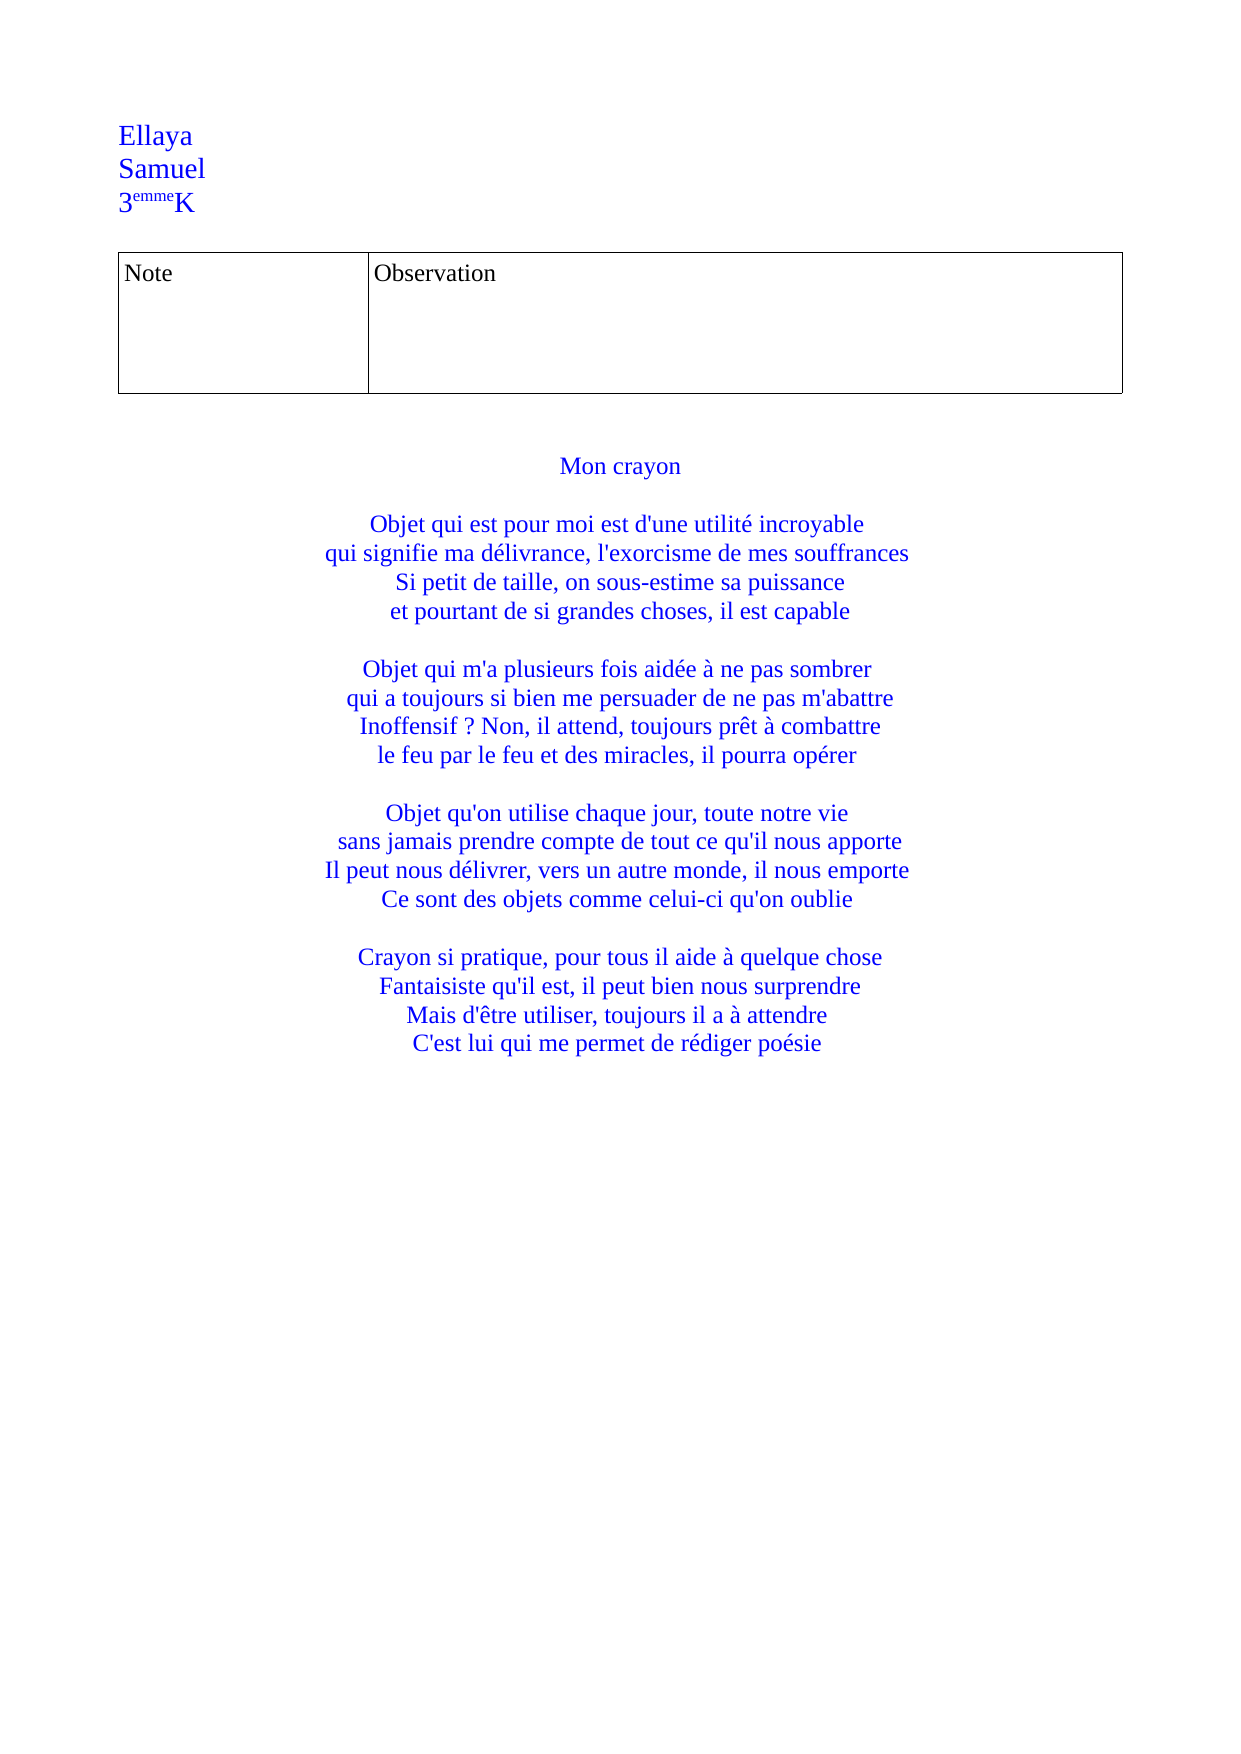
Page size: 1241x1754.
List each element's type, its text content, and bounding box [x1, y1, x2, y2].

table_header Note [119, 253, 368, 393]
text Objet qui est pour moi est d'une utilité incroyable qui signifie ma délivrance, l'exorcisme de mes souffrances Si petit de taille, on sous-estime sa puissance et pourtant de si grandes choses, il est capable [118, 509, 1122, 624]
text Objet qu'on utilise chaque jour, toute notre vie sans jamais prendre compte de tout ce qu'il nous apporte Il peut nous délivrer, vers un autre monde, il nous emporte Ce sont des objets comme celui-ci qu'on oublie [118, 769, 1122, 913]
text 3emmeK [118, 185, 1122, 219]
text Mon crayon [118, 451, 1122, 480]
text Samuel [118, 152, 1122, 185]
text Objet qui m'a plusieurs fois aidée à ne pas sombrer qui a toujours si bien me persuader de ne pas m'abattre Inoffensif ? Non, il attend, toujours prêt à combattre le feu par le feu et des miracles, il pourra opérer [118, 654, 1122, 769]
table_header Observation [369, 253, 1122, 393]
text Ellaya [118, 118, 1122, 152]
text Crayon si pratique, pour tous il aide à quelque chose Fantaisiste qu'il est, il peut bien nous surprendre Mais d'être utiliser, toujours il a à attendre C'est lui qui me permet de rédiger poésie [118, 942, 1122, 1057]
